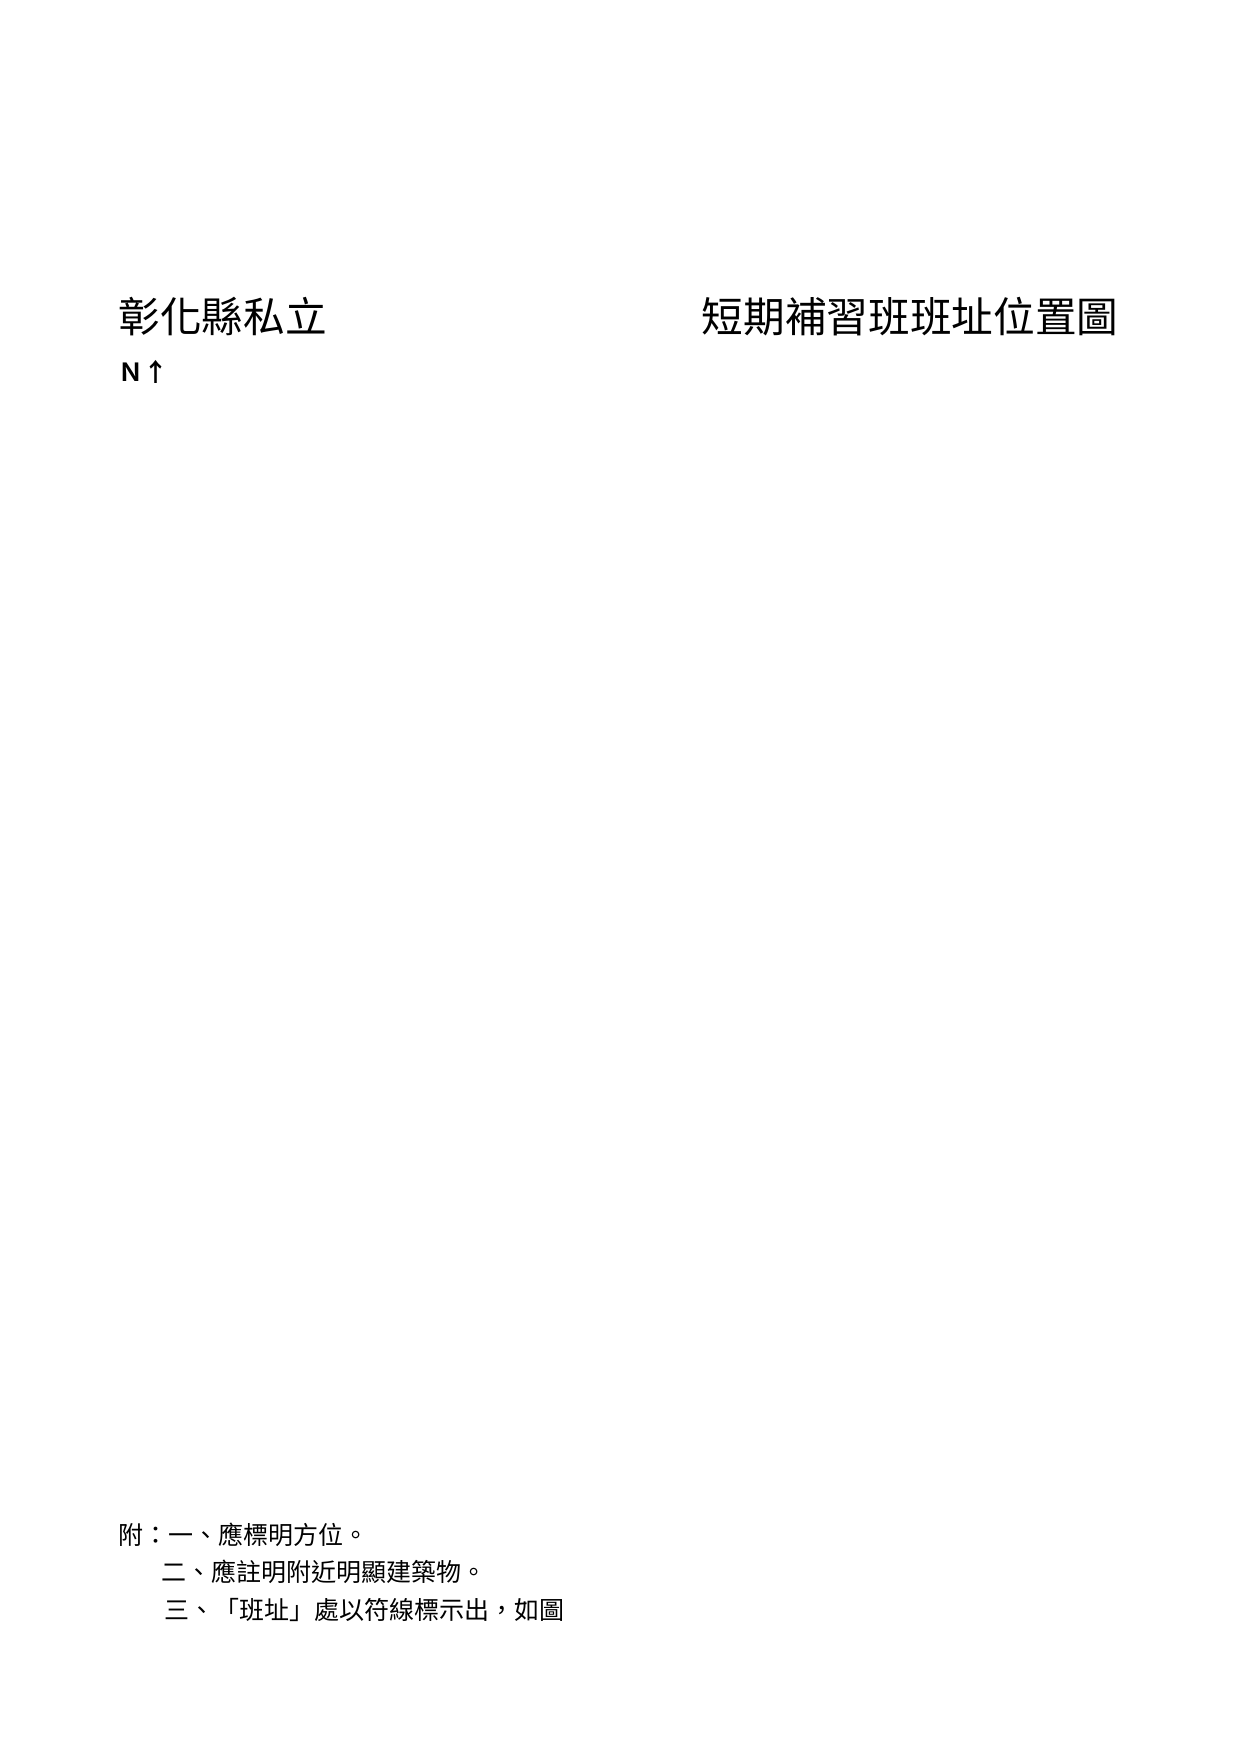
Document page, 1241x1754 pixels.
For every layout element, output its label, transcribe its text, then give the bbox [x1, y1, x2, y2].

text 附：一、應標明方位。 [118, 1514, 1122, 1552]
text Ｎ↑ [118, 352, 1122, 389]
text 三、「班址」處以符線標示出，如圖 [118, 1589, 1122, 1627]
text 彰化縣私立 短期補習班班址位置圖 [118, 277, 1122, 352]
text 二、應註明附近明顯建築物。 [118, 1552, 1122, 1589]
